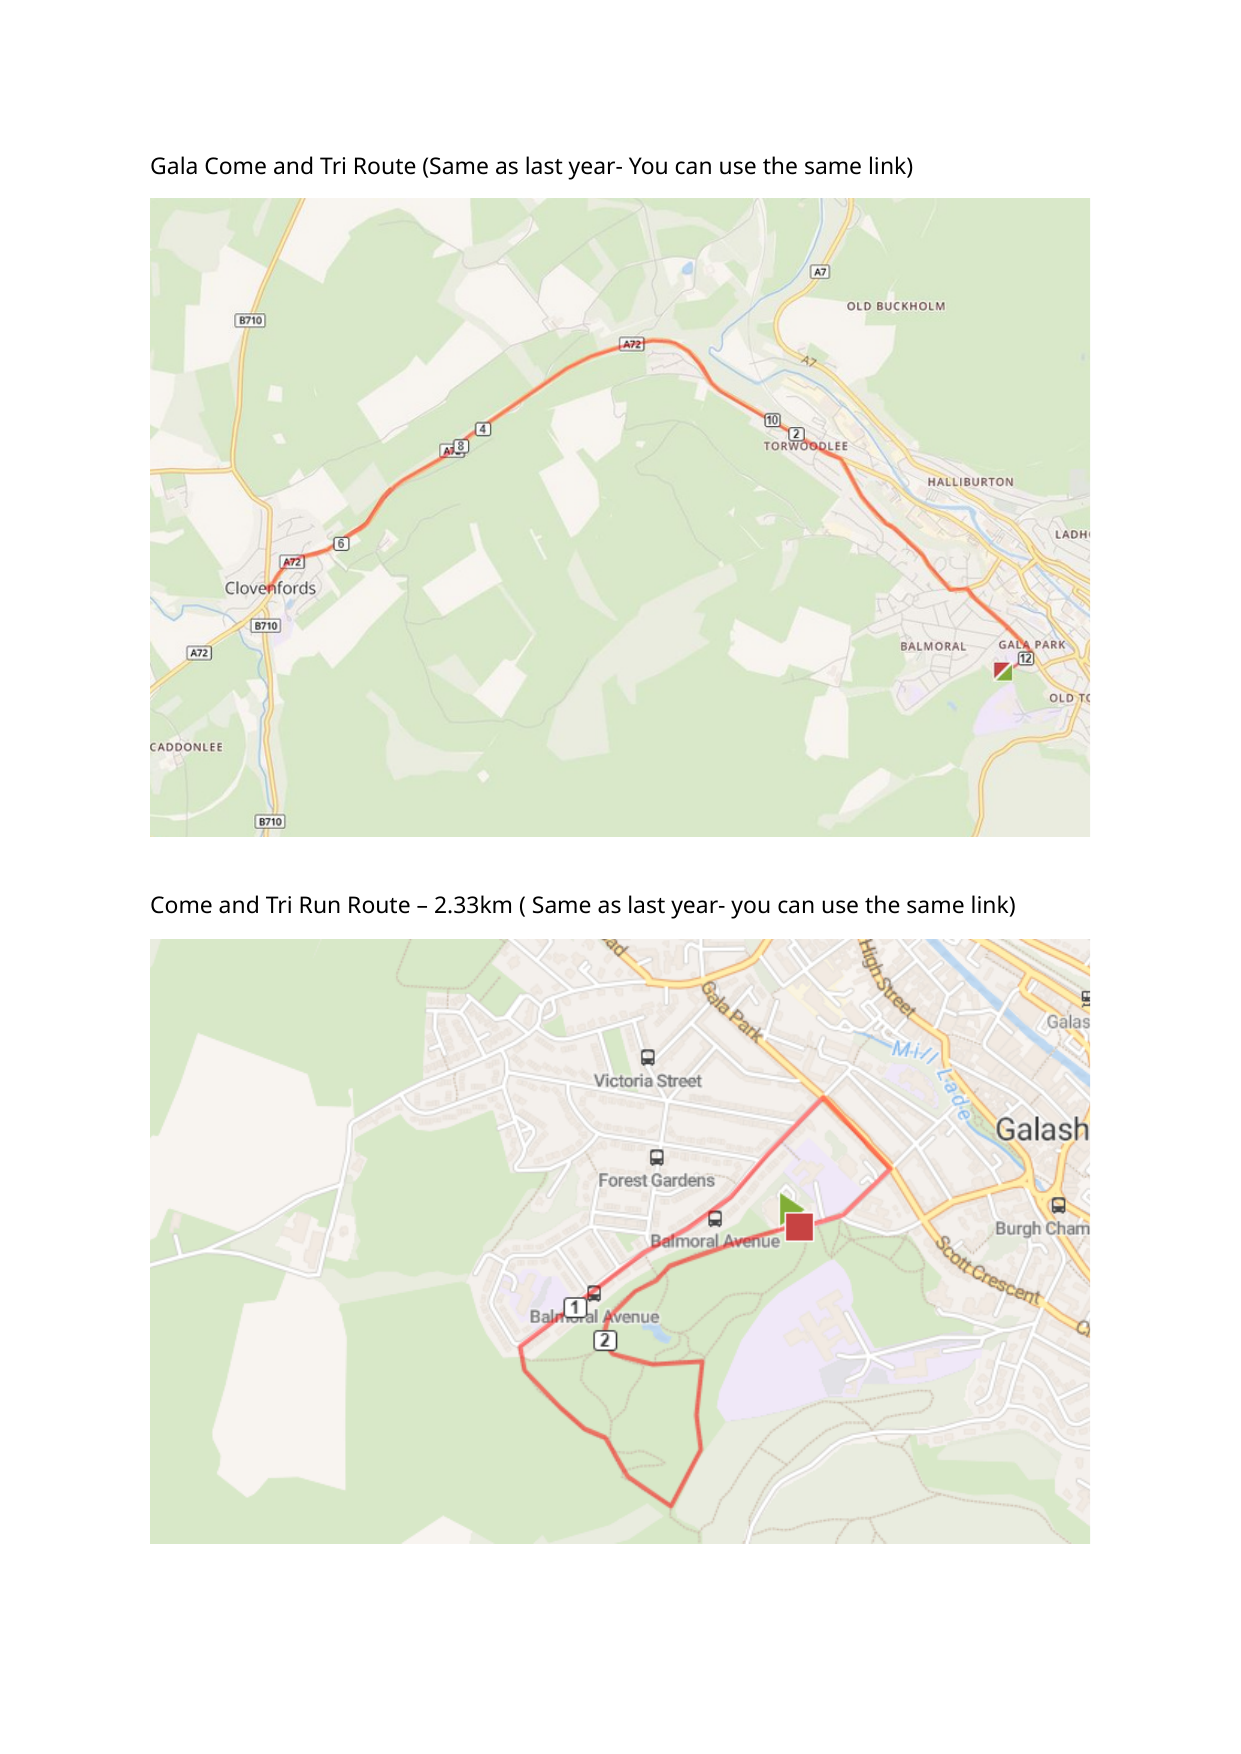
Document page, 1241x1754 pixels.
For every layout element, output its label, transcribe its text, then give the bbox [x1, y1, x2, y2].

text Gala Come and Tri Route (Same as last year- You can use the same link) [150, 150, 1090, 181]
text Come and Tri Run Route – 2.33km ( Same as last year- you can use the same link) [150, 889, 1090, 921]
